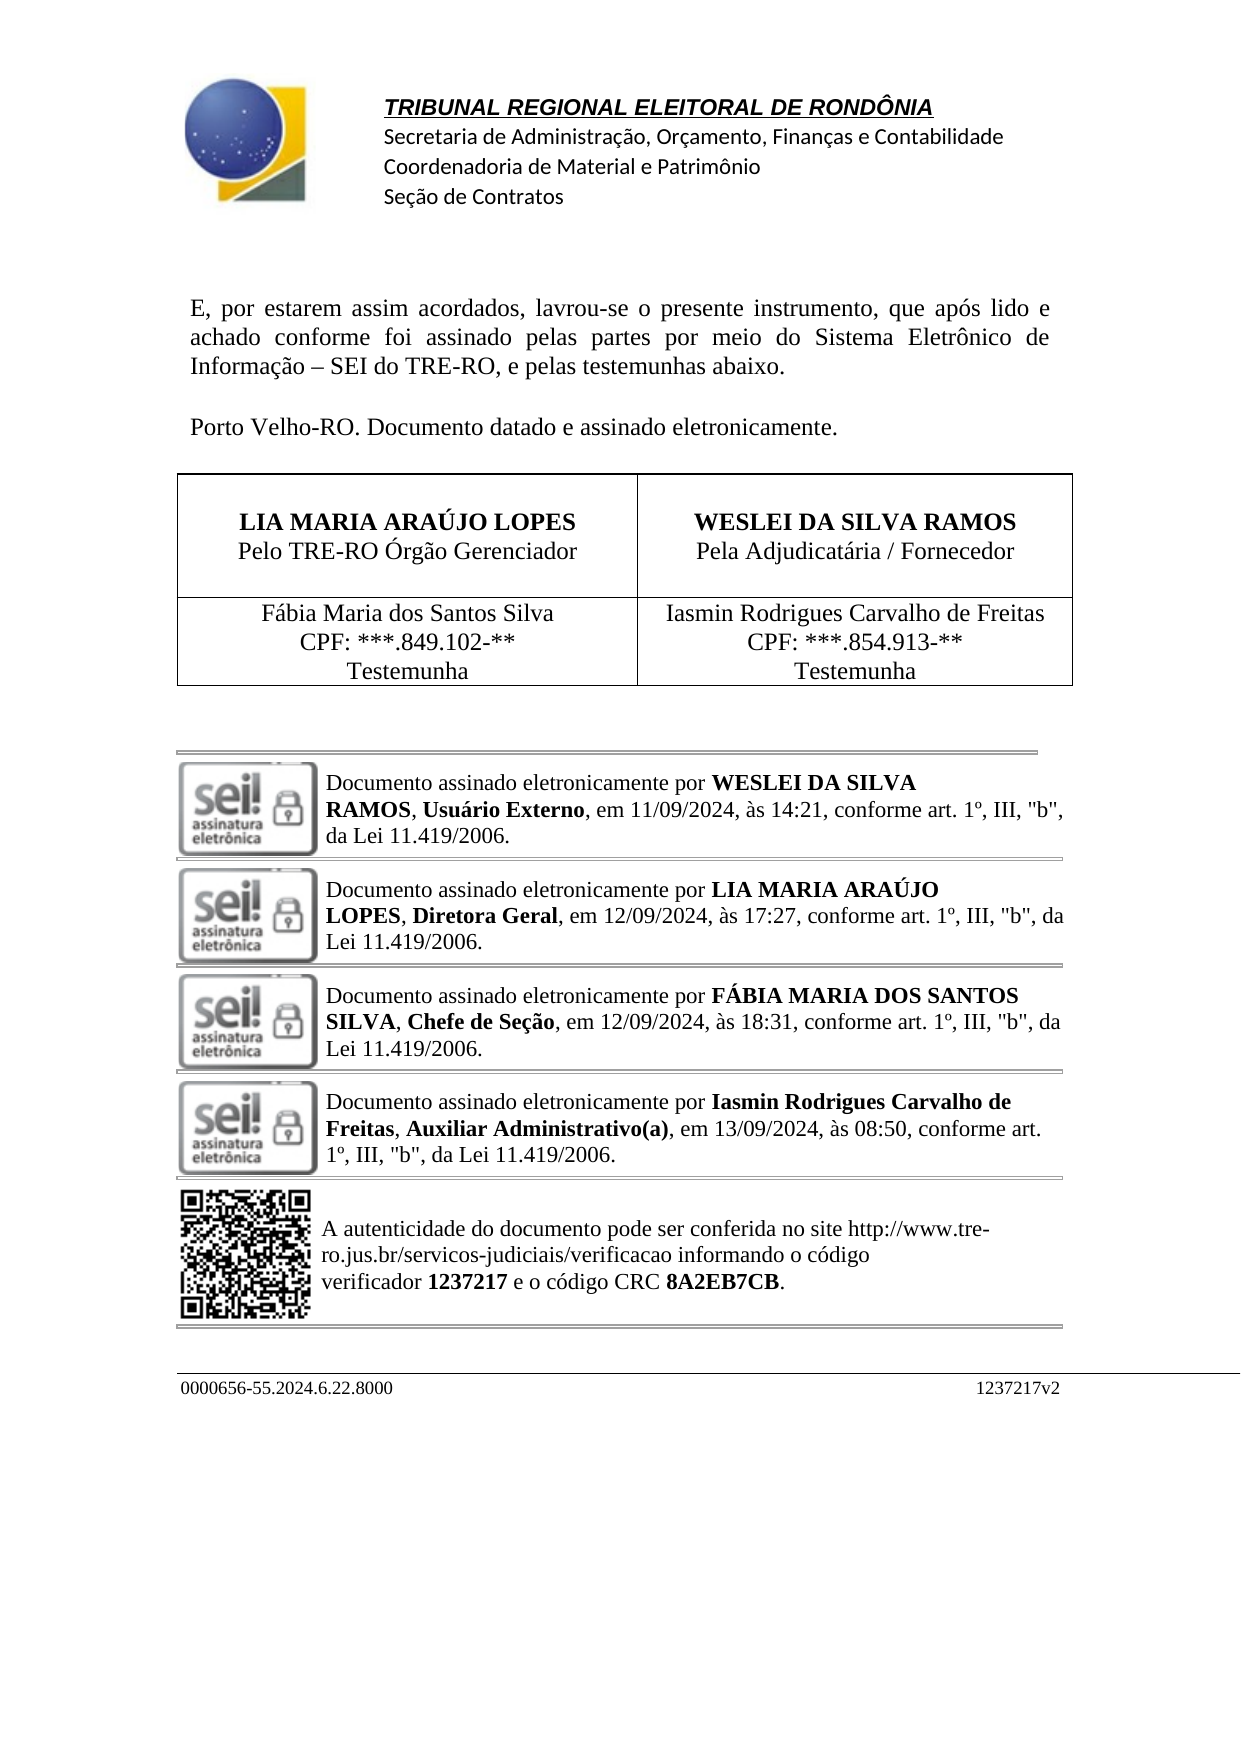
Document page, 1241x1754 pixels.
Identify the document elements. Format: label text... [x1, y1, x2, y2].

table_header Documento assinado eletronicamente por WESLEI DA SILVA RAMOS, Usuário Externo, em 11/09/2024, às 14:21, conforme art. 1º, III, "b", da Lei 11.419/2006. [324, 761, 1072, 857]
table_header [177, 761, 324, 857]
table_header LIA MARIA ARAÚJO LOPES Pelo TRE-RO Órgão Gerenciador [178, 475, 637, 597]
text Porto Velho-RO. Documento datado e assinado eletronicamente. [190, 412, 1051, 441]
table_header [177, 867, 324, 963]
table_cell Iasmin Rodrigues Carvalho de Freitas CPF: ***.854.913-** Testemunha [638, 598, 1072, 685]
table_header A autenticidade do documento pode ser conferida no site http://www.tre-ro.jus.br/servicos-judiciais/verificacao informando o código verificador 1237217 e o código CRC 8A2EB7CB. [319, 1186, 1072, 1323]
text E, por estarem assim acordados, lavrou-se o presente instrumento, que após lido e achado conforme foi assinado pelas partes por meio do Sistema Eletrônico de Informação – SEI do TRE-RO, e pelas testemunhas abaixo. [190, 293, 1051, 379]
table_header 1237217v2 [620, 1374, 1063, 1402]
table_header [177, 1186, 319, 1323]
table_header [177, 973, 324, 1069]
table_header Documento assinado eletronicamente por LIA MARIA ARAÚJO LOPES, Diretora Geral, em 12/09/2024, às 17:27, conforme art. 1º, III, "b", da Lei 11.419/2006. [324, 867, 1072, 964]
table_header Documento assinado eletronicamente por Iasmin Rodrigues Carvalho de Freitas, Auxiliar Administrativo(a), em 13/09/2024, às 08:50, conforme art. 1º, III, "b", da Lei 11.419/2006. [324, 1080, 1072, 1176]
table_cell Fábia Maria dos Santos Silva CPF: ***.849.102-** Testemunha [178, 598, 637, 685]
table_header WESLEI DA SILVA RAMOS Pela Adjudicatária / Fornecedor [638, 475, 1072, 597]
table_header [177, 1080, 324, 1176]
table_header Documento assinado eletronicamente por FÁBIA MARIA DOS SANTOS SILVA, Chefe de Seção, em 12/09/2024, às 18:31, conforme art. 1º, III, "b", da Lei 11.419/2006. [324, 973, 1072, 1070]
table_header 0000656-55.2024.6.22.8000 [177, 1374, 620, 1402]
